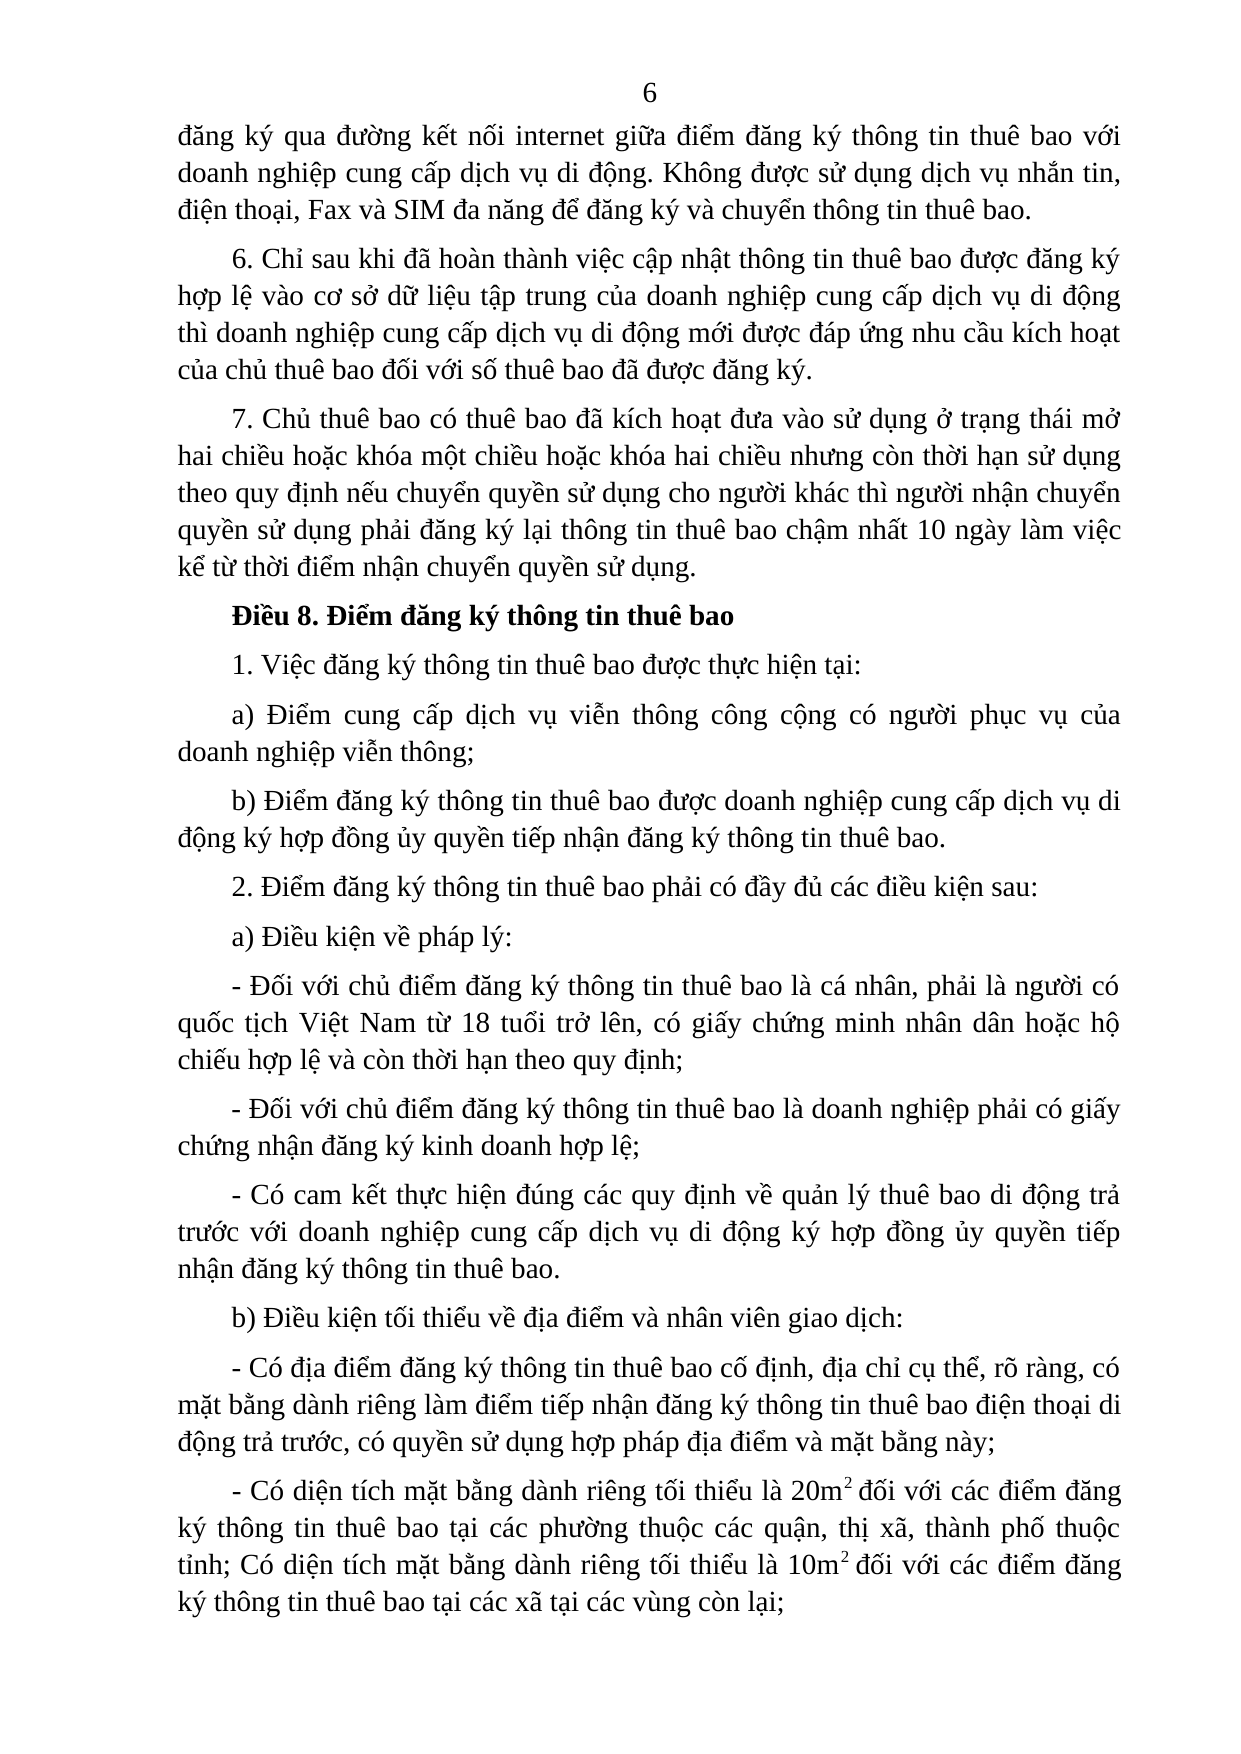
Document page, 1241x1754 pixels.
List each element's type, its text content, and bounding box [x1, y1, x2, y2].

text - Đối với chủ điểm đăng ký thông tin thuê bao là doanh nghiệp phải có giấy chứng nhận đăng ký kinh doanh hợp lệ; [177, 1091, 1122, 1162]
text 7. Chủ thuê bao có thuê bao đã kích hoạt đưa vào sử dụng ở trạng thái mở hai chiều hoặc khóa một chiều hoặc khóa hai chiều nhưng còn thời hạn sử dụng theo quy định nếu chuyển quyền sử dụng cho người khác thì người nhận chuyển quyền sử dụng phải đăng ký lại thông tin thuê bao chậm nhất 10 ngày làm việc kể từ thời điểm nhận chuyển quyền sử dụng. [177, 401, 1122, 582]
text 2. Điểm đăng ký thông tin thuê bao phải có đầy đủ các điều kiện sau: [177, 869, 1122, 903]
text 1. Việc đăng ký thông tin thuê bao được thực hiện tại: [177, 647, 1122, 681]
text - Có cam kết thực hiện đúng các quy định về quản lý thuê bao di động trả trước với doanh nghiệp cung cấp dịch vụ di động ký hợp đồng ủy quyền tiếp nhận đăng ký thông tin thuê bao. [177, 1177, 1122, 1285]
text Điều 8. Điểm đăng ký thông tin thuê bao [177, 598, 1122, 632]
text đăng ký qua đường kết nối internet giữa điểm đăng ký thông tin thuê bao với doanh nghiệp cung cấp dịch vụ di động. Không được sử dụng dịch vụ nhắn tin, điện thoại, Fax và SIM đa năng để đăng ký và chuyển thông tin thuê bao. [177, 118, 1122, 225]
text - Có địa điểm đăng ký thông tin thuê bao cố định, địa chỉ cụ thể, rõ ràng, có mặt bằng dành riêng làm điểm tiếp nhận đăng ký thông tin thuê bao điện thoại di động trả trước, có quyền sử dụng hợp pháp địa điểm và mặt bằng này; [177, 1350, 1122, 1457]
text - Đối với chủ điểm đăng ký thông tin thuê bao là cá nhân, phải là người có quốc tịch Việt Nam từ 18 tuổi trở lên, có giấy chứng minh nhân dân hoặc hộ chiếu hợp lệ và còn thời hạn theo quy định; [177, 968, 1122, 1075]
text - Có diện tích mặt bằng dành riêng tối thiểu là 20m2 đối với các điểm đăng ký thông tin thuê bao tại các phường thuộc các quận, thị xã, thành phố thuộc tỉnh; Có diện tích mặt bằng dành riêng tối thiểu là 10m2 đối với các điểm đăng ký thông tin thuê bao tại các xã tại các vùng còn lại; [177, 1473, 1122, 1617]
text a) Điều kiện về pháp lý: [177, 919, 1122, 952]
text b) Điểm đăng ký thông tin thuê bao được doanh nghiệp cung cấp dịch vụ di động ký hợp đồng ủy quyền tiếp nhận đăng ký thông tin thuê bao. [177, 783, 1122, 853]
text 6. Chỉ sau khi đã hoàn thành việc cập nhật thông tin thuê bao được đăng ký hợp lệ vào cơ sở dữ liệu tập trung của doanh nghiệp cung cấp dịch vụ di động thì doanh nghiệp cung cấp dịch vụ di động mới được đáp ứng nhu cầu kích hoạt của chủ thuê bao đối với số thuê bao đã được đăng ký. [177, 241, 1122, 385]
text b) Điều kiện tối thiểu về địa điểm và nhân viên giao dịch: [177, 1301, 1122, 1334]
text a) Điểm cung cấp dịch vụ viễn thông công cộng có người phục vụ của doanh nghiệp viễn thông; [177, 697, 1122, 767]
